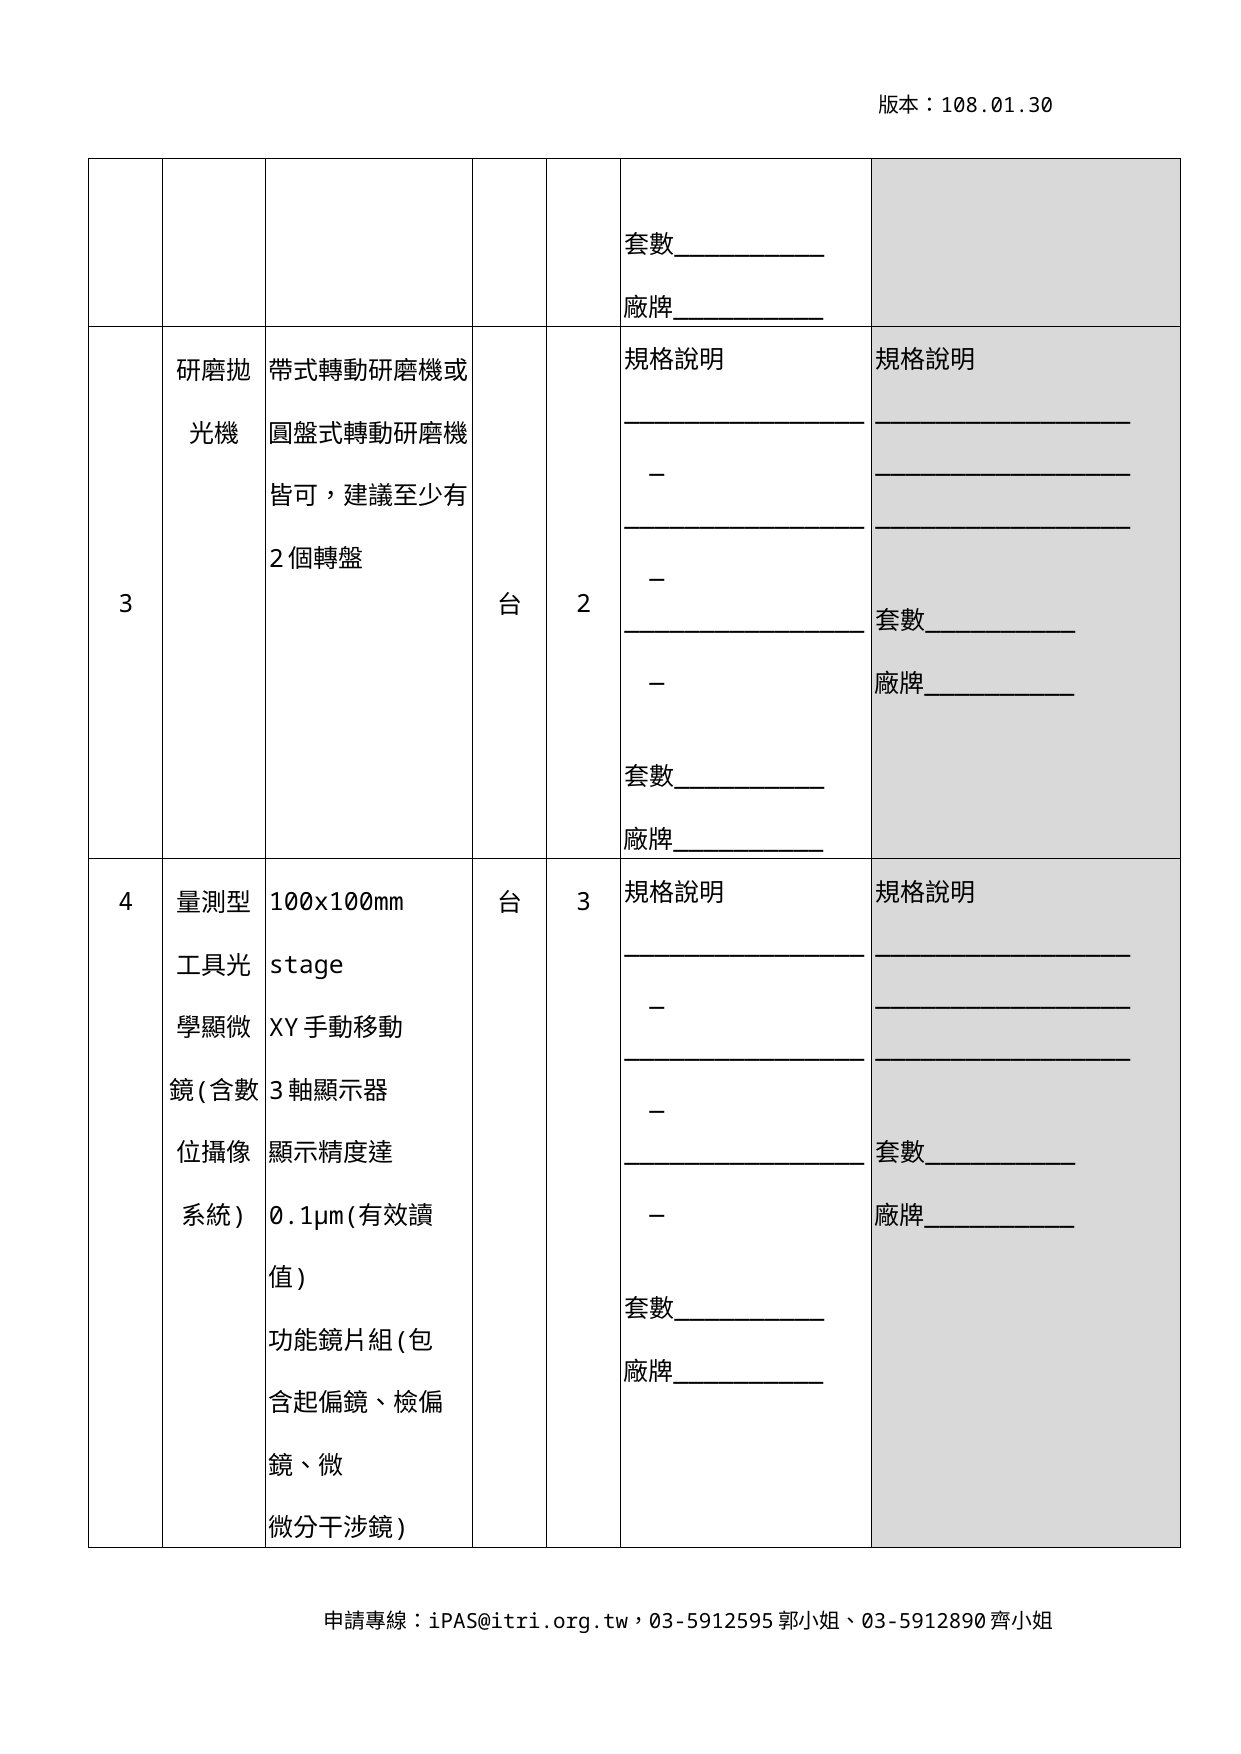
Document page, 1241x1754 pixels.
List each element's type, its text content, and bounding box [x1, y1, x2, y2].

table_cell 規格說明 _________________ _________________ _________________ 套數__________ 廠牌__________ [872, 859, 1180, 1547]
table_cell 規格說明 _________________ _________________ _________________ 套數__________ 廠牌__________ [872, 327, 1180, 858]
table_cell 研磨拋光機 [163, 327, 265, 858]
table_cell [89, 159, 162, 326]
table_cell 3 [547, 859, 620, 1547]
table_cell 100x100mm stage XY手動移動 3軸顯示器 顯示精度達0.1μm(有效讀值) 功能鏡片組(包含起偏鏡、檢偏鏡、微 微分干涉鏡) [266, 859, 472, 1547]
table_cell 規格說明 _________________ _________________ _________________ 套數__________ 廠牌__________ [621, 859, 871, 1547]
table_cell [872, 159, 1180, 326]
table_cell [163, 159, 265, 326]
table_cell [547, 159, 620, 326]
table_cell 台 [473, 859, 546, 1547]
table_cell 3 [89, 327, 162, 858]
table_cell 台 [473, 327, 546, 858]
table_cell 4 [89, 859, 162, 1547]
table_cell 量測型工具光學顯微鏡(含數位攝像系統) [163, 859, 265, 1547]
table_cell [266, 159, 472, 326]
table_cell 2 [547, 327, 620, 858]
table_cell 套數__________ 廠牌__________ [621, 159, 871, 326]
table_cell [473, 159, 546, 326]
table_cell 帶式轉動研磨機或圓盤式轉動研磨機皆可，建議至少有2個轉盤 [266, 327, 472, 858]
table_cell 規格說明 _________________ _________________ _________________ 套數__________ 廠牌__________ [621, 327, 871, 858]
